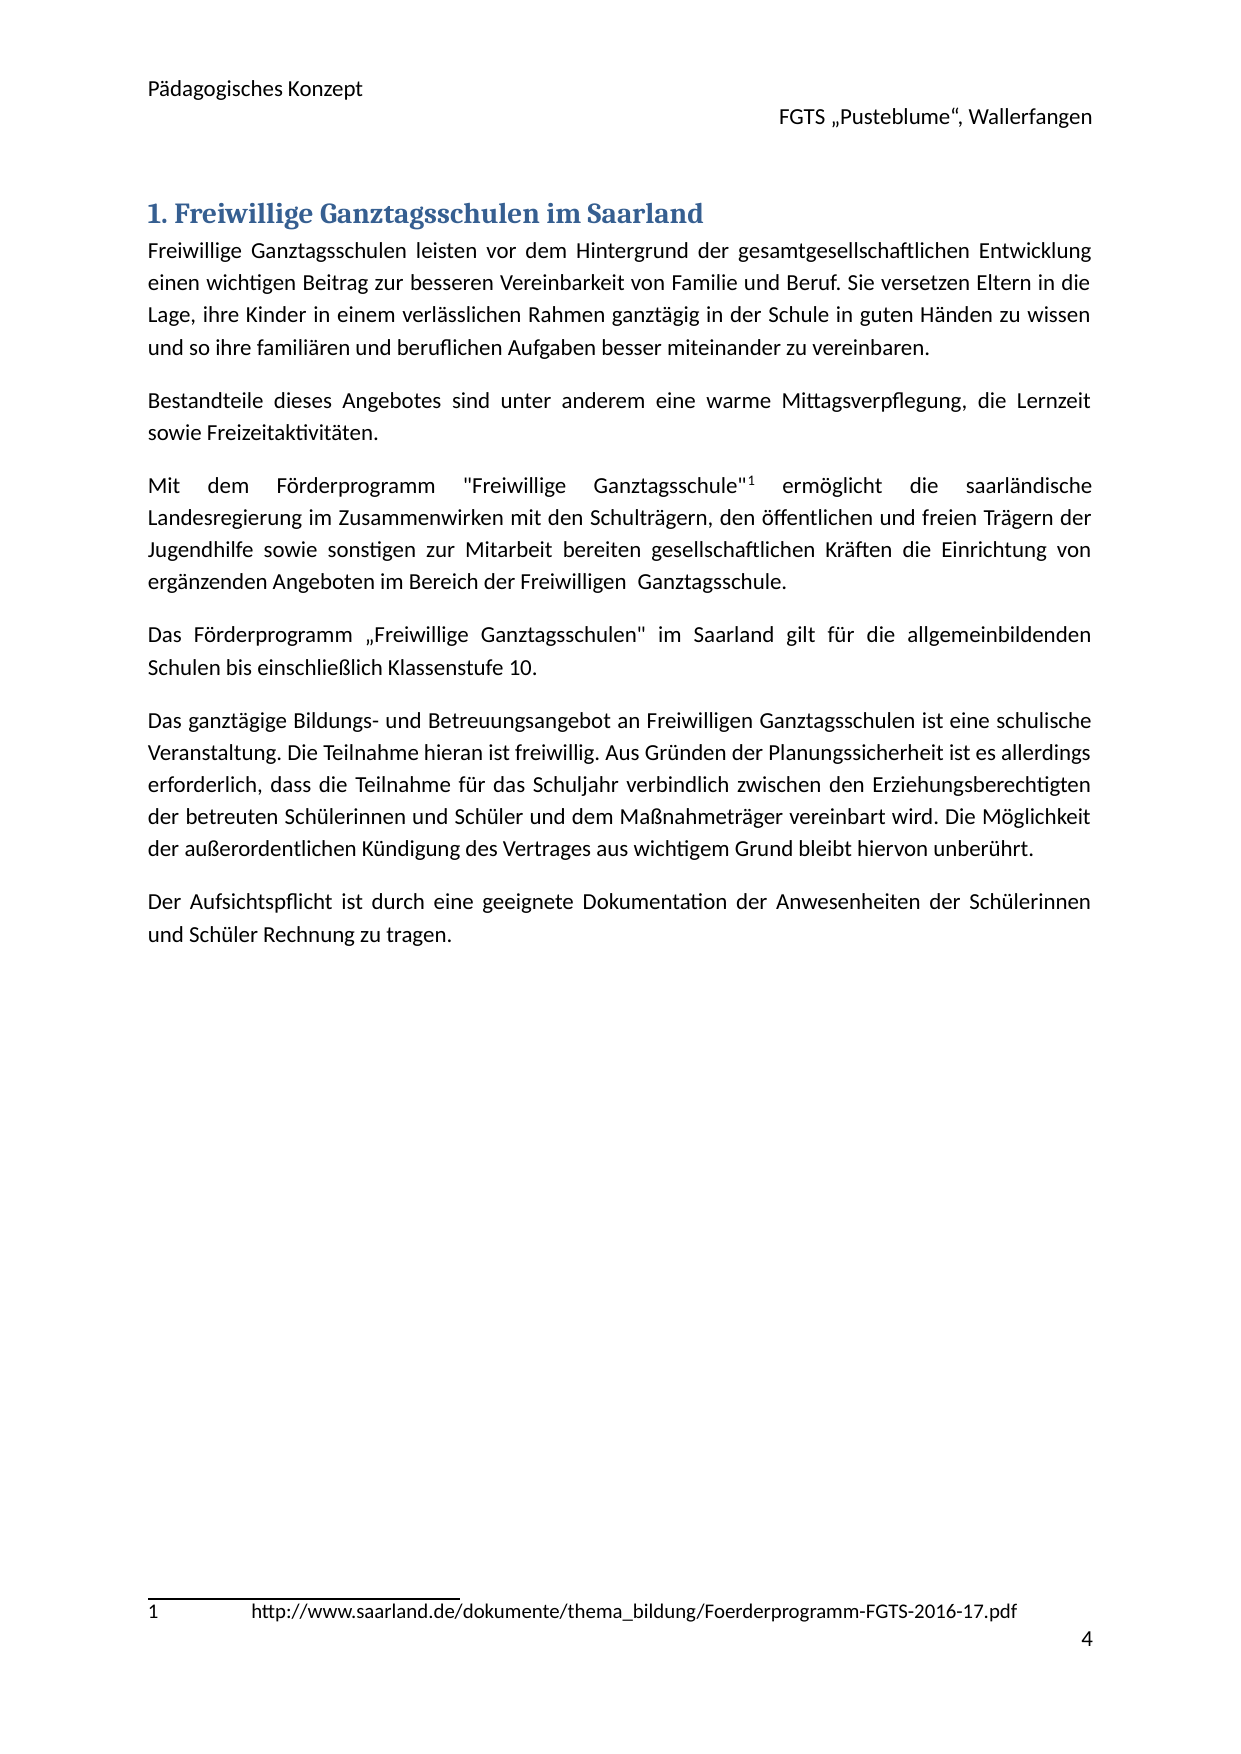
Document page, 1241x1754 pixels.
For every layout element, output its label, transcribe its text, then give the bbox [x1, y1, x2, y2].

text http://www.saarland.de/dokumente/thema_bildung/Foerderprogramm-FGTS-2016-17.pdf [148, 1599, 1093, 1624]
text Freiwillige Ganztagsschulen leisten vor dem Hintergrund der gesamtgesellschaftlichen Entwicklung einen wichtigen Beitrag zur besseren Vereinbarkeit von Familie und Beruf. Sie versetzen Eltern in die Lage, ihre Kinder in einem verlässlichen Rahmen ganztägig in der Schule in guten Händen zu wissen und so ihre familiären und beruflichen Aufgaben besser miteinander zu vereinbaren. [148, 236, 1093, 361]
text Das ganztägige Bildungs- und Betreuungsangebot an Freiwilligen Ganztagsschulen ist eine schulische Veranstaltung. Die Teilnahme hieran ist freiwillig. Aus Gründen der Planungssicherheit ist es allerdings erforderlich, dass die Teilnahme für das Schuljahr verbindlich zwischen den Erziehungsberechtigten der betreuten Schülerinnen und Schüler und dem Maßnahmeträger vereinbart wird. Die Möglichkeit der außerordentlichen Kündigung des Vertrages aus wichtigem Grund bleibt hiervon unberührt. [148, 706, 1093, 862]
text Mit dem Förderprogramm "Freiwillige Ganztagsschule" ermöglicht die saarländische Landesregierung im Zusammenwirken mit den Schulträgern, den öffentlichen und freien Trägern der Jugendhilfe sowie sonstigen zur Mitarbeit bereiten gesellschaftlichen Kräften die Einrichtung von ergänzenden Angeboten im Bereich der Freiwilligen Ganztagsschule. [148, 471, 1093, 596]
text Das Förderprogramm „Freiwillige Ganztagsschulen" im Saarland gilt für die allgemeinbildenden Schulen bis einschließlich Klassenstufe 10. [148, 621, 1093, 681]
text Bestandteile dieses Angebotes sind unter anderem eine warme Mittagsverpflegung, die Lernzeit sowie Freizeitaktivitäten. [148, 386, 1093, 446]
text Der Aufsichtspflicht ist durch eine geeignete Dokumentation der Anwesenheiten der Schülerinnen und Schüler Rechnung zu tragen. [148, 887, 1093, 948]
subtitle 1. Freiwillige Ganztagsschulen im Saarland [148, 198, 1093, 231]
